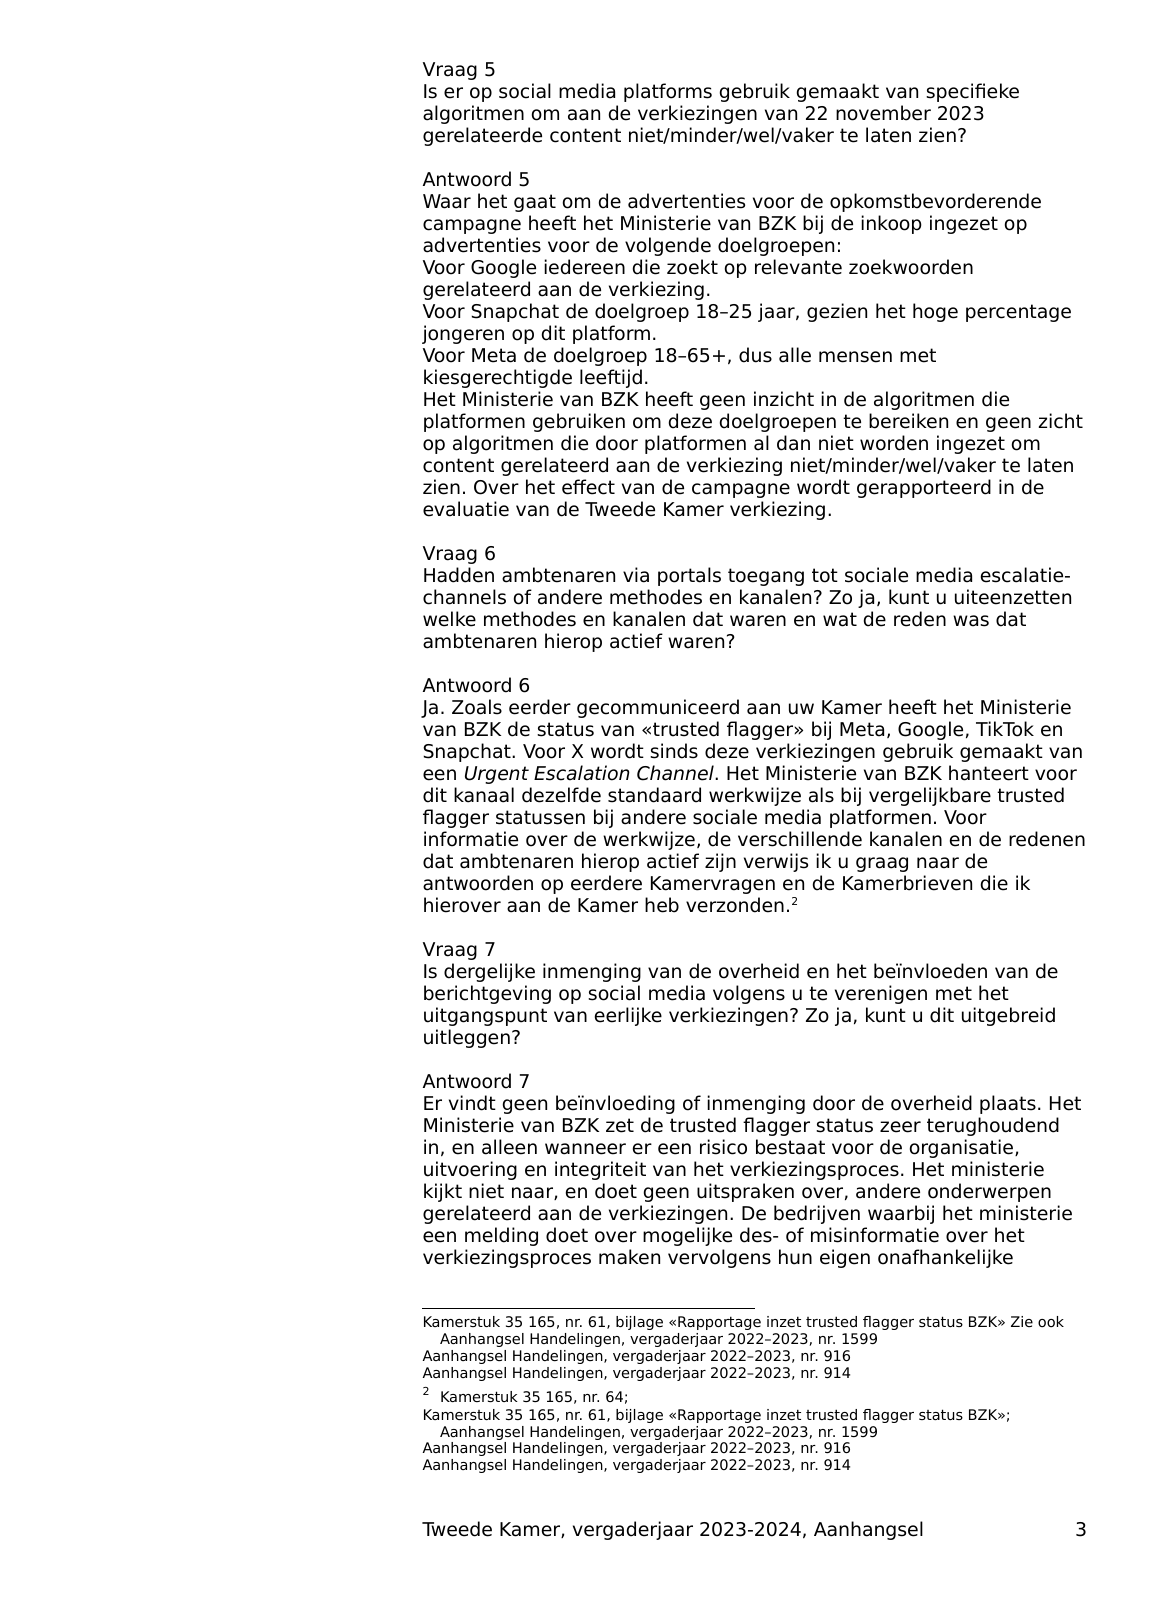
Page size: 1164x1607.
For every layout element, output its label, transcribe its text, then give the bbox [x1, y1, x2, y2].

text Aanhangsel Handelingen, vergaderjaar 2022–2023, nr. 914 [422, 1365, 1087, 1382]
text Kamerstuk 35 165, nr. 61, bijlage «Rapportage inzet trusted flagger status BZK»; Aanhangsel Handelingen, vergaderjaar 2022–2023, nr. 1599 [422, 1407, 1087, 1441]
text Voor Snapchat de doelgroep 18–25 jaar, gezien het hoge percentage jongeren op dit platform. [422, 301, 1087, 345]
text Er vindt geen beïnvloeding of inmenging door de overheid plaats. Het Ministerie van BZK zet de trusted flagger status zeer terughoudend in, en alleen wanneer er een risico bestaat voor de organisatie, uitvoering en integriteit van het verkiezingsproces. Het ministerie kijkt niet naar, en doet geen uitspraken over, andere onderwerpen gerelateerd aan de verkiezingen. De bedrijven waarbij het ministerie een melding doet over mogelijke des- of misinformatie over het verkiezingsproces maken vervolgens hun eigen onafhankelijke [422, 1093, 1087, 1269]
text Is dergelijke inmenging van de overheid en het beïnvloeden van de berichtgeving op social media volgens u te verenigen met het uitgangspunt van eerlijke verkiezingen? Zo ja, kunt u dit uitgebreid uitleggen? [422, 961, 1087, 1049]
text Voor Google iedereen die zoekt op relevante zoekwoorden gerelateerd aan de verkiezing. [422, 257, 1087, 301]
text Vraag 7 [422, 939, 1087, 961]
text Aanhangsel Handelingen, vergaderjaar 2022–2023, nr. 916 [422, 1441, 1087, 1457]
text Aanhangsel Handelingen, vergaderjaar 2022–2023, nr. 916 [422, 1348, 1087, 1365]
text Voor Meta de doelgroep 18–65+, dus alle mensen met kiesgerechtigde leeftijd. [422, 345, 1087, 389]
text Antwoord 6 [422, 675, 1087, 697]
text Antwoord 7 [422, 1071, 1087, 1093]
text Ja. Zoals eerder gecommuniceerd aan uw Kamer heeft het Ministerie van BZK de status van «trusted flagger» bij Meta, Google, TikTok en Snapchat. Voor X wordt sinds deze verkiezingen gebruik gemaakt van een Urgent Escalation Channel. Het Ministerie van BZK hanteert voor dit kanaal dezelfde standaard werkwijze als bij vergelijkbare trusted flagger statussen bij andere sociale media platformen. Voor informatie over de werkwijze, de verschillende kanalen en de redenen dat ambtenaren hierop actief zijn verwijs ik u graag naar de antwoorden op eerdere Kamervragen en de Kamerbrieven die ik hierover aan de Kamer heb verzonden. [422, 697, 1087, 917]
text Vraag 6 [422, 543, 1087, 565]
text Hadden ambtenaren via portals toegang tot sociale media escalatie-channels of andere methodes en kanalen? Zo ja, kunt u uiteenzetten welke methodes en kanalen dat waren en wat de reden was dat ambtenaren hierop actief waren? [422, 565, 1087, 653]
text Kamerstuk 35 165, nr. 61, bijlage «Rapportage inzet trusted flagger status BZK» Zie ook Aanhangsel Handelingen, vergaderjaar 2022–2023, nr. 1599 [422, 1314, 1087, 1348]
text Vraag 5 [422, 59, 1087, 81]
text Antwoord 5 [422, 169, 1087, 191]
text Waar het gaat om de advertenties voor de opkomstbevorderende campagne heeft het Ministerie van BZK bij de inkoop ingezet op advertenties voor de volgende doelgroepen: [422, 191, 1087, 257]
text Aanhangsel Handelingen, vergaderjaar 2022–2023, nr. 914 [422, 1457, 1087, 1474]
text Kamerstuk 35 165, nr. 64; [422, 1385, 1087, 1407]
text Is er op social media platforms gebruik gemaakt van specifieke algoritmen om aan de verkiezingen van 22 november 2023 gerelateerde content niet/minder/wel/vaker te laten zien? [422, 81, 1087, 147]
text Het Ministerie van BZK heeft geen inzicht in de algoritmen die platformen gebruiken om deze doelgroepen te bereiken en geen zicht op algoritmen die door platformen al dan niet worden ingezet om content gerelateerd aan de verkiezing niet/minder/wel/vaker te laten zien. Over het effect van de campagne wordt gerapporteerd in de evaluatie van de Tweede Kamer verkiezing. [422, 389, 1087, 521]
